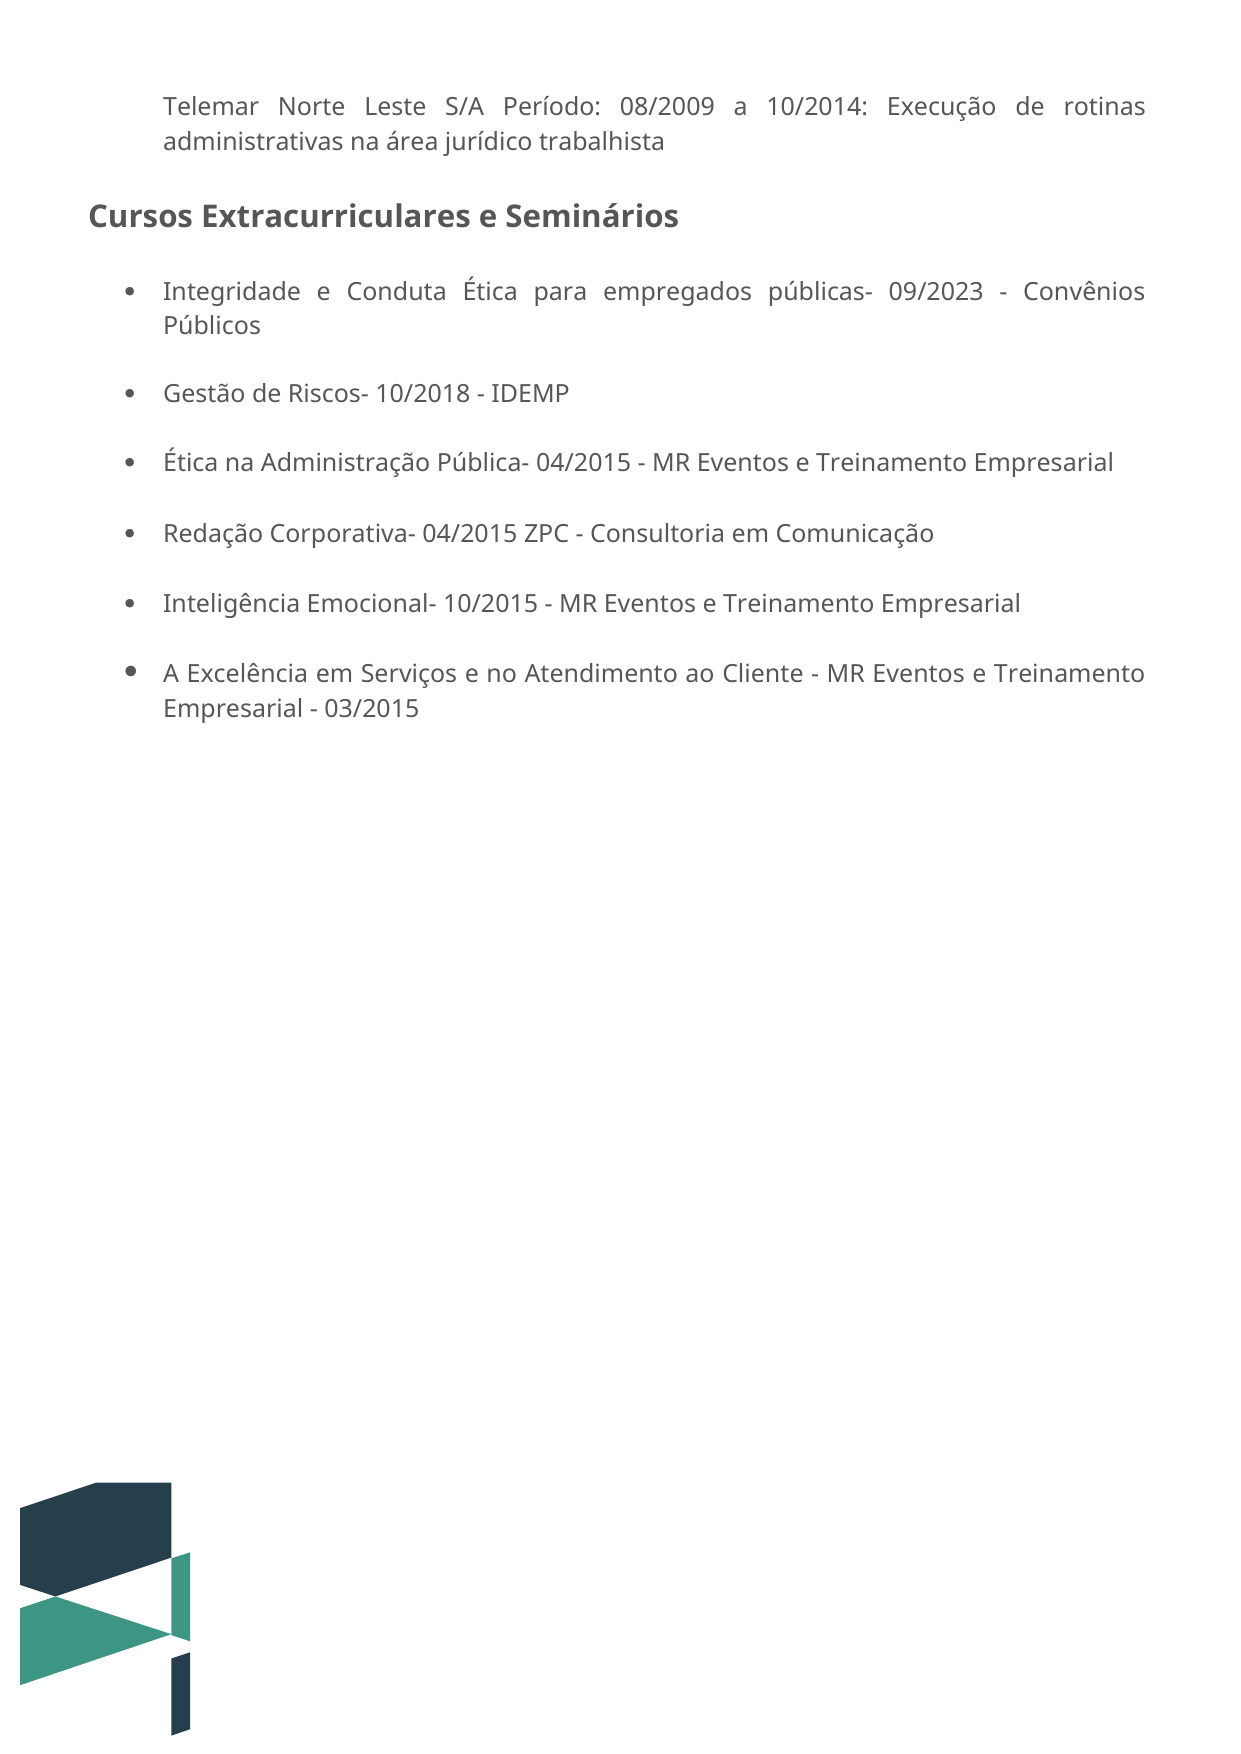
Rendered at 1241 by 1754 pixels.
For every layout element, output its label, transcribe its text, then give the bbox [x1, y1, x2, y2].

list Redação Corporativa- 04/2015 ZPC - Consultoria em Comunicação [125, 515, 1147, 549]
list Gestão de Riscos- 10/2018 - IDEMP [125, 376, 1147, 410]
list Inteligência Emocional- 10/2015 - MR Eventos e Treinamento Empresarial [125, 585, 1147, 619]
list Ética na Administração Pública- 04/2015 - MR Eventos e Treinamento Empresarial [125, 445, 1147, 479]
list Telemar Norte Leste S/A Período: 08/2009 a 10/2014: Execução de rotinas administrativas na área jurídico trabalhista [163, 88, 1147, 158]
list Integridade e Conduta Ética para empregados públicas- 09/2023 - Convênios Públicos [125, 273, 1147, 341]
text Cursos Extracurriculares e Seminários [88, 194, 1147, 237]
list A Excelência em Serviços e no Atendimento ao Cliente - MR Eventos e Treinamento Empresarial - 03/2015 [125, 656, 1147, 725]
